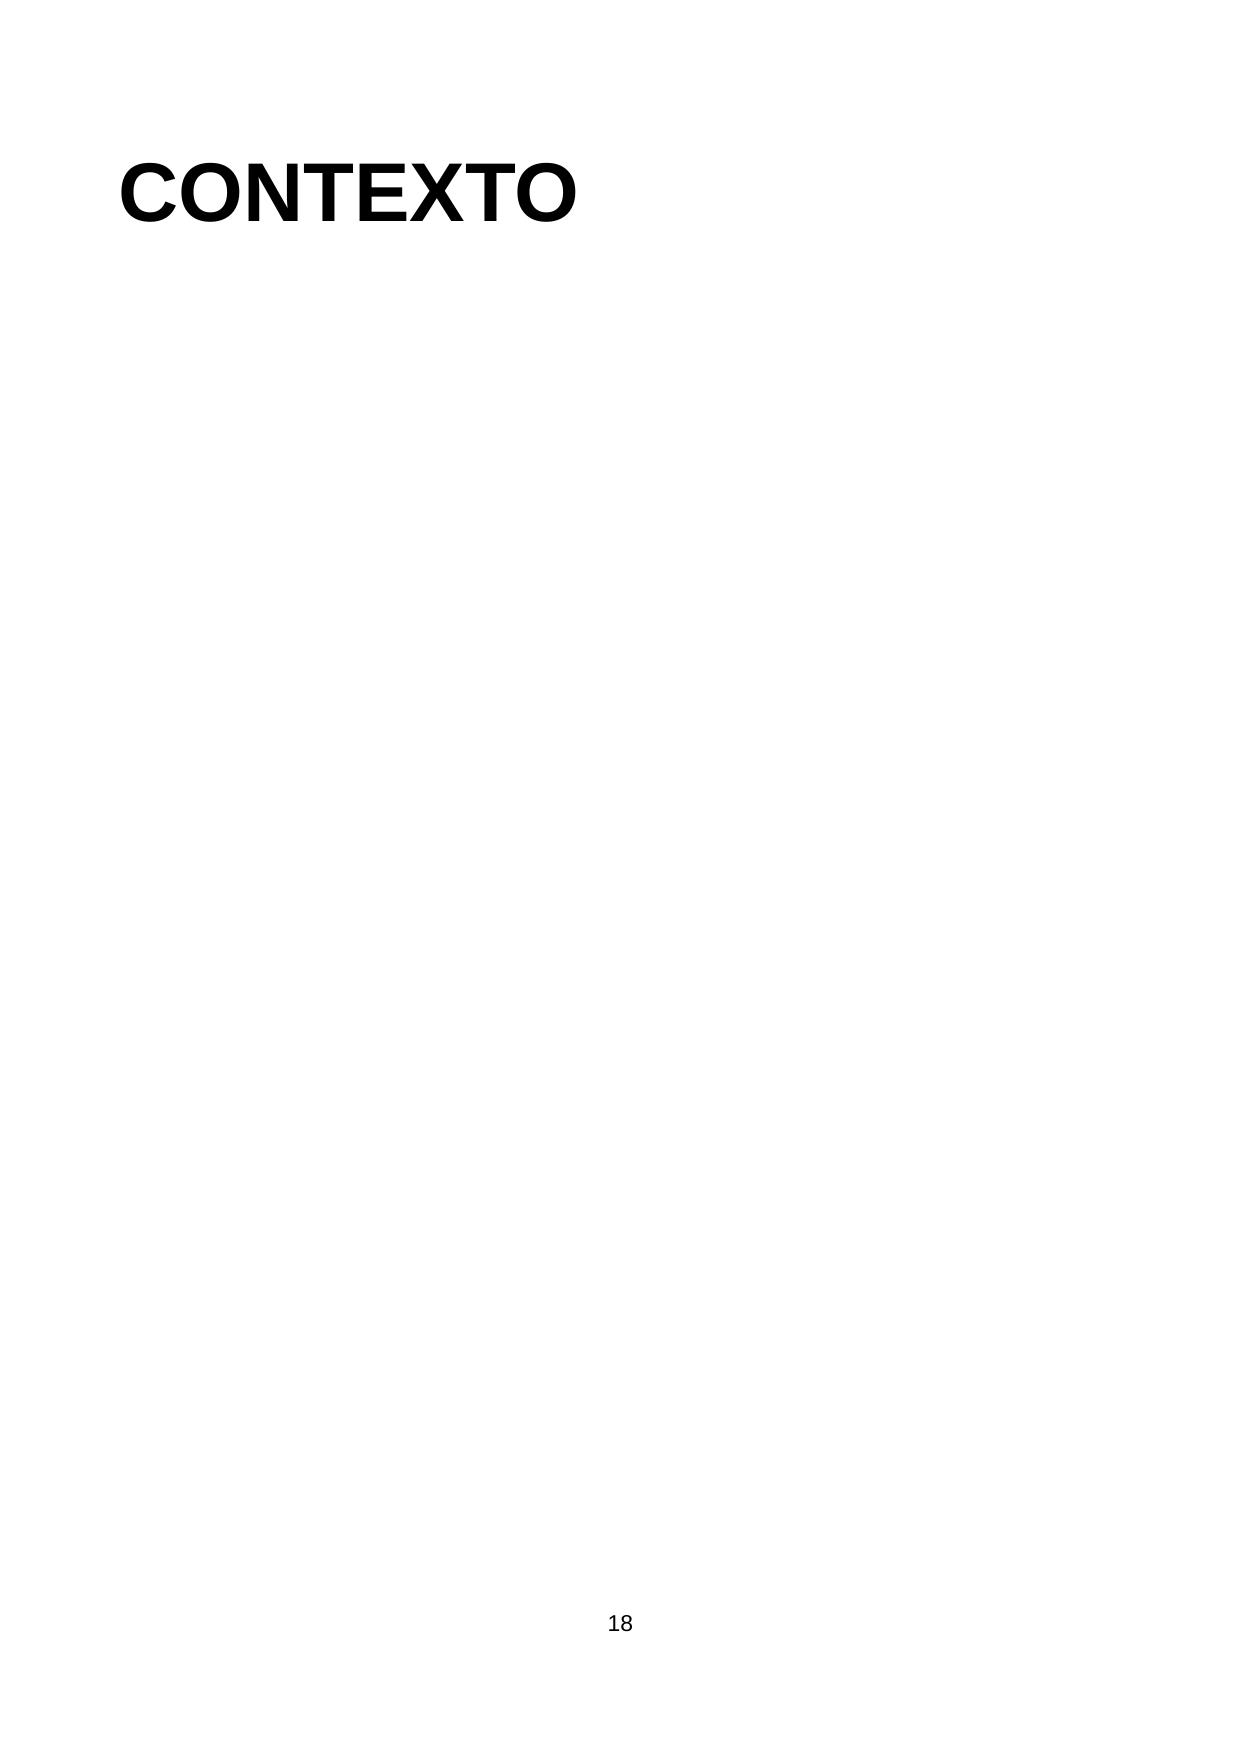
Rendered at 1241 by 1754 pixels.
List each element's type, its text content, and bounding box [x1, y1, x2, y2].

text CONTEXTO [118, 143, 1122, 239]
